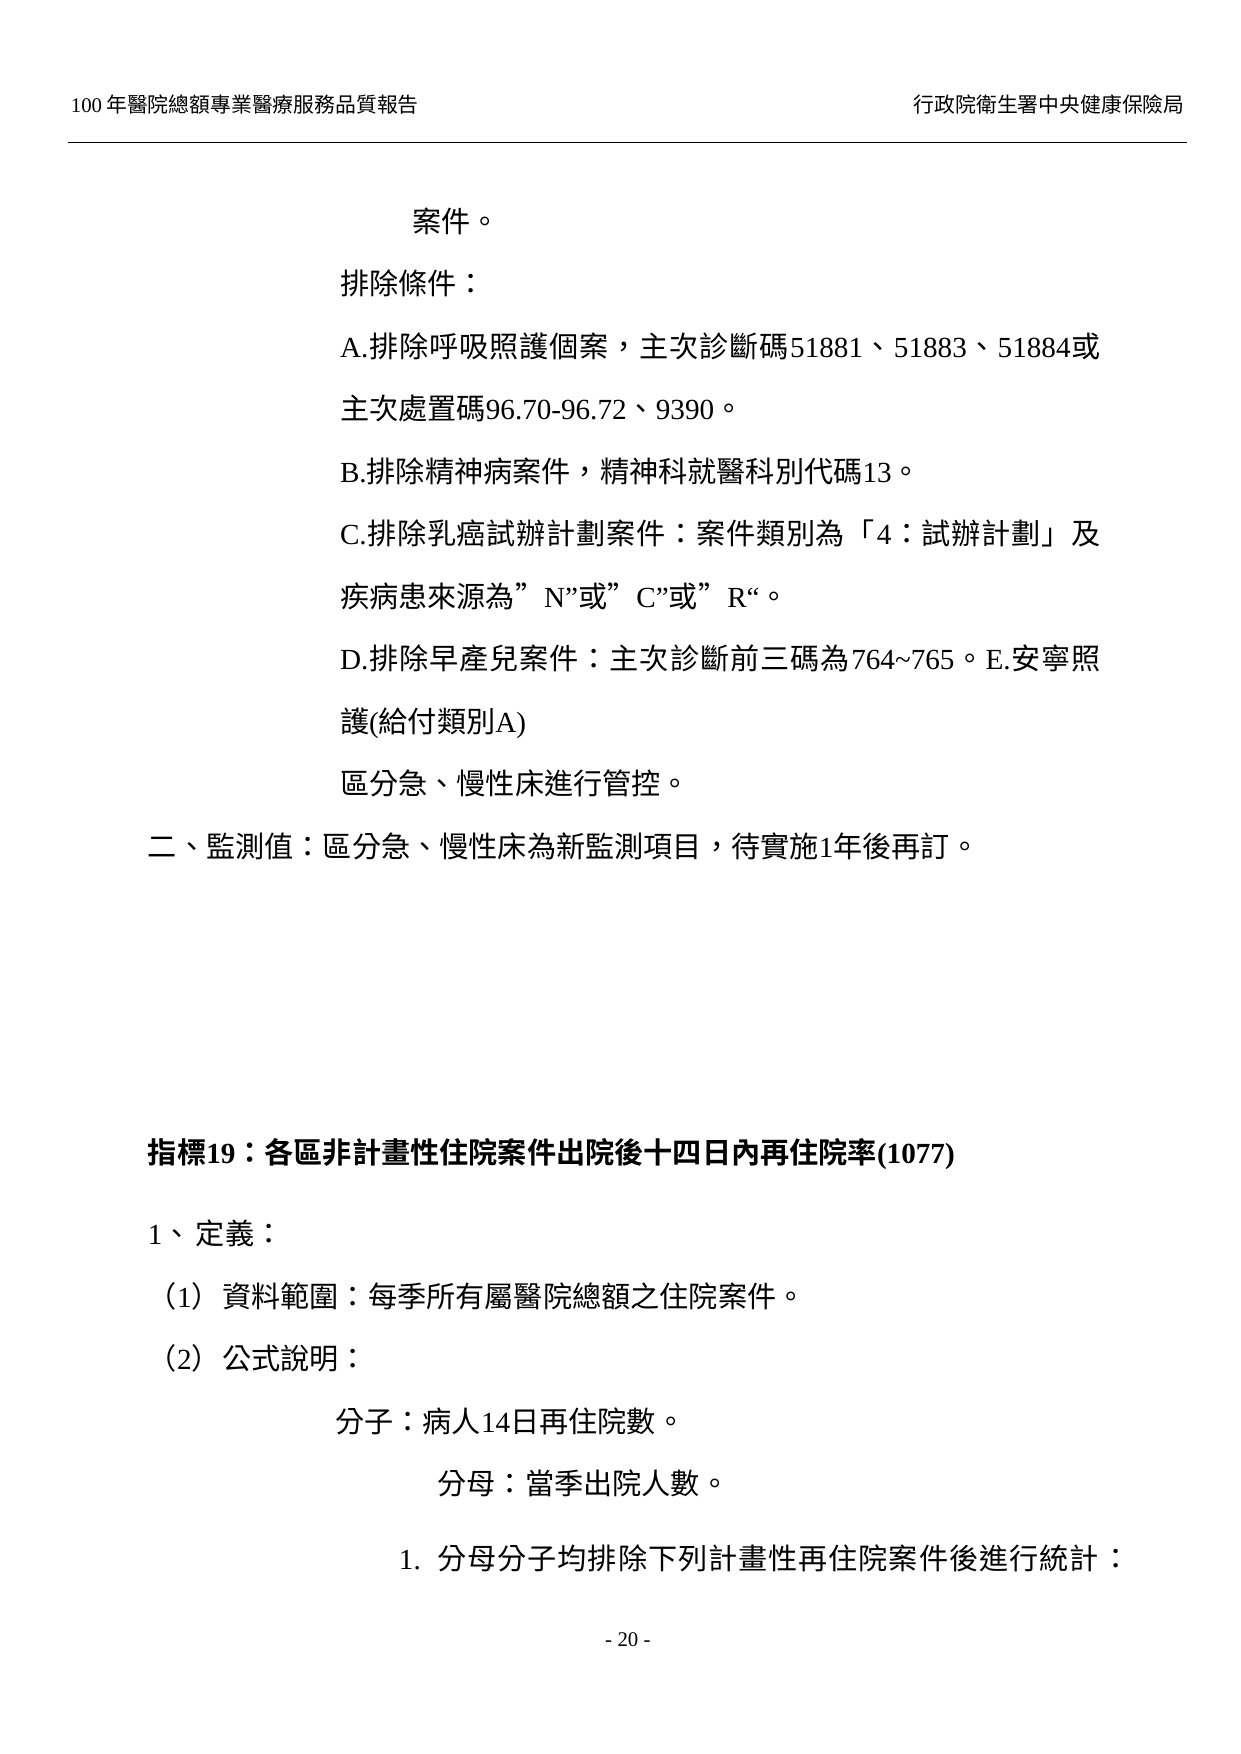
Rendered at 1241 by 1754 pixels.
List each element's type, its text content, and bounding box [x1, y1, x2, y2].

text B.排除精神病案件，精神科就醫科別代碼13。 [340, 428, 1101, 490]
list 公式說明： [148, 1315, 1101, 1378]
text 區分急、慢性床進行管控。 [340, 740, 1101, 803]
text C.排除乳癌試辦計劃案件：案件類別為「4：試辦計劃」及疾病患來源為”N”或”C”或”R“。 [340, 490, 1101, 615]
text 分子：病人14日再住院數。 [335, 1378, 1101, 1440]
text 1. 分母分子均排除下列計畫性再住院案件後進行統計：(1)精神科個案(就醫科別=13)。(2)乳癌試辦案件(案件分類4+病患來源N或R或C)。 (3)化學治療及放射線治療(V58.0、V58.1) 。(4)早產安胎個案(ICD–9–CM：64403)。(5)罕見疾病(ICD-9-CM：2775)—黏多醣症。 (6)轉院案件(轉歸代碼5、6或7)。(7)新生兒未領卡(部份負擔註記903)。(8)血友病(ICD-9-CM : 2860、2861、2862、2863)。 (9)執行心導管後再執行心血管繞道手術或支架置放術。(10)器官移植(醫令代碼前5碼) [399, 1515, 1101, 1578]
text 指標19：各區非計畫性住院案件出院後十四日內再住院率(1077) [148, 1109, 1101, 1172]
text 案件。 [310, 178, 1101, 240]
text 二、監測值：區分急、慢性床為新監測項目，待實施1年後再訂。 [148, 803, 1101, 865]
text D.排除早產兒案件：主次診斷前三碼為764~765。E.安寧照護(給付類別A) [340, 615, 1101, 740]
text A.排除呼吸照護個案，主次診斷碼51881、51883、51884或主次處置碼96.70-96.72、9390。 [340, 303, 1101, 428]
text 分母：當季出院人數。 [437, 1440, 1101, 1503]
list 資料範圍：每季所有屬醫院總額之住院案件。 [148, 1253, 1101, 1315]
list 定義： [148, 1190, 1101, 1253]
text 排除條件： [340, 240, 1101, 303]
